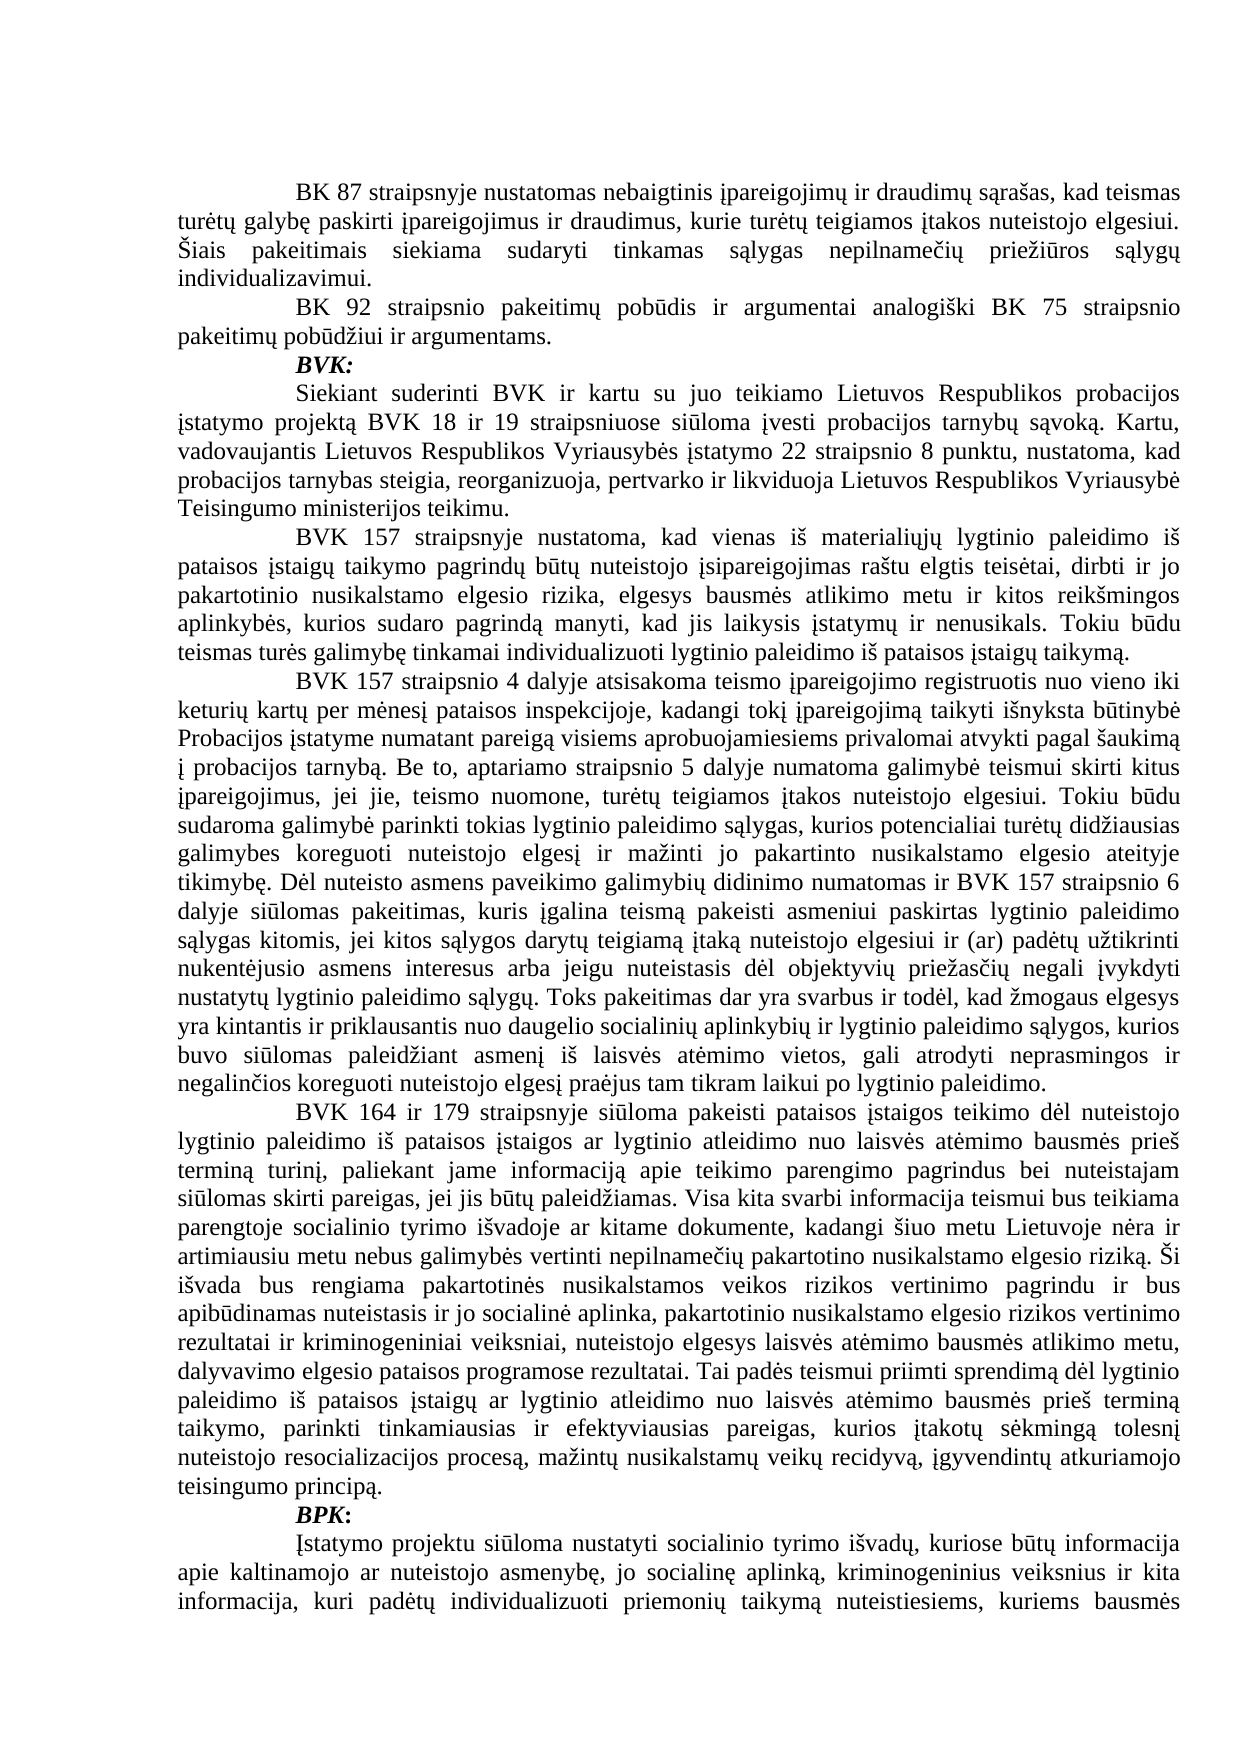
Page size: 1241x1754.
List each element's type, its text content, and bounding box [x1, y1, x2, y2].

text Įstatymo projektu siūloma nustatyti socialinio tyrimo išvadų, kuriose būtų informacija apie kaltinamojo ar nuteistojo asmenybę, jo socialinę aplinką, kriminogeninius veiksnius ir kita informacija, kuri padėtų individualizuoti priemonių taikymą nuteistiesiems, kuriems bausmės [177, 1528, 1181, 1615]
text BPK: [177, 1500, 1181, 1528]
text BVK 157 straipsnio 4 dalyje atsisakoma teismo įpareigojimo registruotis nuo vieno iki keturių kartų per mėnesį pataisos inspekcijoje, kadangi tokį įpareigojimą taikyti išnyksta būtinybė Probacijos įstatyme numatant pareigą visiems aprobuojamiesiems privalomai atvykti pagal šaukimą į probacijos tarnybą. Be to, aptariamo straipsnio 5 dalyje numatoma galimybė teismui skirti kitus įpareigojimus, jei jie, teismo nuomone, turėtų teigiamos įtakos nuteistojo elgesiui. Tokiu būdu sudaroma galimybė parinkti tokias lygtinio paleidimo sąlygas, kurios potencialiai turėtų didžiausias galimybes koreguoti nuteistojo elgesį ir mažinti jo pakartinto nusikalstamo elgesio ateityje tikimybę. Dėl nuteisto asmens paveikimo galimybių didinimo numatomas ir BVK 157 straipsnio 6 dalyje siūlomas pakeitimas, kuris įgalina teismą pakeisti asmeniui paskirtas lygtinio paleidimo sąlygas kitomis, jei kitos sąlygos darytų teigiamą įtaką nuteistojo elgesiui ir (ar) padėtų užtikrinti nukentėjusio asmens interesus arba jeigu nuteistasis dėl objektyvių priežasčių negali įvykdyti nustatytų lygtinio paleidimo sąlygų. Toks pakeitimas dar yra svarbus ir todėl, kad žmogaus elgesys yra kintantis ir priklausantis nuo daugelio socialinių aplinkybių ir lygtinio paleidimo sąlygos, kurios buvo siūlomas paleidžiant asmenį iš laisvės atėmimo vietos, gali atrodyti neprasmingos ir negalinčios koreguoti nuteistojo elgesį praėjus tam tikram laikui po lygtinio paleidimo. [177, 666, 1181, 1097]
text BVK 157 straipsnyje nustatoma, kad vienas iš materialiųjų lygtinio paleidimo iš pataisos įstaigų taikymo pagrindų būtų nuteistojo įsipareigojimas raštu elgtis teisėtai, dirbti ir jo pakartotinio nusikalstamo elgesio rizika, elgesys bausmės atlikimo metu ir kitos reikšmingos aplinkybės, kurios sudaro pagrindą manyti, kad jis laikysis įstatymų ir nenusikals. Tokiu būdu teismas turės galimybę tinkamai individualizuoti lygtinio paleidimo iš pataisos įstaigų taikymą. [177, 522, 1181, 666]
text BVK 164 ir 179 straipsnyje siūloma pakeisti pataisos įstaigos teikimo dėl nuteistojo lygtinio paleidimo iš pataisos įstaigos ar lygtinio atleidimo nuo laisvės atėmimo bausmės prieš terminą turinį, paliekant jame informaciją apie teikimo parengimo pagrindus bei nuteistajam siūlomas skirti pareigas, jei jis būtų paleidžiamas. Visa kita svarbi informacija teismui bus teikiama parengtoje socialinio tyrimo išvadoje ar kitame dokumente, kadangi šiuo metu Lietuvoje nėra ir artimiausiu metu nebus galimybės vertinti nepilnamečių pakartotino nusikalstamo elgesio riziką. Ši išvada bus rengiama pakartotinės nusikalstamos veikos rizikos vertinimo pagrindu ir bus apibūdinamas nuteistasis ir jo socialinė aplinka, pakartotinio nusikalstamo elgesio rizikos vertinimo rezultatai ir kriminogeniniai veiksniai, nuteistojo elgesys laisvės atėmimo bausmės atlikimo metu, dalyvavimo elgesio pataisos programose rezultatai. Tai padės teismui priimti sprendimą dėl lygtinio paleidimo iš pataisos įstaigų ar lygtinio atleidimo nuo laisvės atėmimo bausmės prieš terminą taikymo, parinkti tinkamiausias ir efektyviausias pareigas, kurios įtakotų sėkmingą tolesnį nuteistojo resocializacijos procesą, mažintų nusikalstamų veikų recidyvą, įgyvendintų atkuriamojo teisingumo principą. [177, 1097, 1181, 1500]
text Siekiant suderinti BVK ir kartu su juo teikiamo Lietuvos Respublikos probacijos įstatymo projektą BVK 18 ir 19 straipsniuose siūloma įvesti probacijos tarnybų sąvoką. Kartu, vadovaujantis Lietuvos Respublikos Vyriausybės įstatymo 22 straipsnio 8 punktu, nustatoma, kad probacijos tarnybas steigia, reorganizuoja, pertvarko ir likviduoja Lietuvos Respublikos Vyriausybė Teisingumo ministerijos teikimu. [177, 378, 1181, 522]
text BK 92 straipsnio pakeitimų pobūdis ir argumentai analogiški BK 75 straipsnio pakeitimų pobūdžiui ir argumentams. [177, 292, 1181, 350]
text BK 87 straipsnyje nustatomas nebaigtinis įpareigojimų ir draudimų sąrašas, kad teismas turėtų galybę paskirti įpareigojimus ir draudimus, kurie turėtų teigiamos įtakos nuteistojo elgesiui. Šiais pakeitimais siekiama sudaryti tinkamas sąlygas nepilnamečių priežiūros sąlygų individualizavimui. [177, 177, 1181, 292]
text BVK: [177, 350, 1181, 378]
